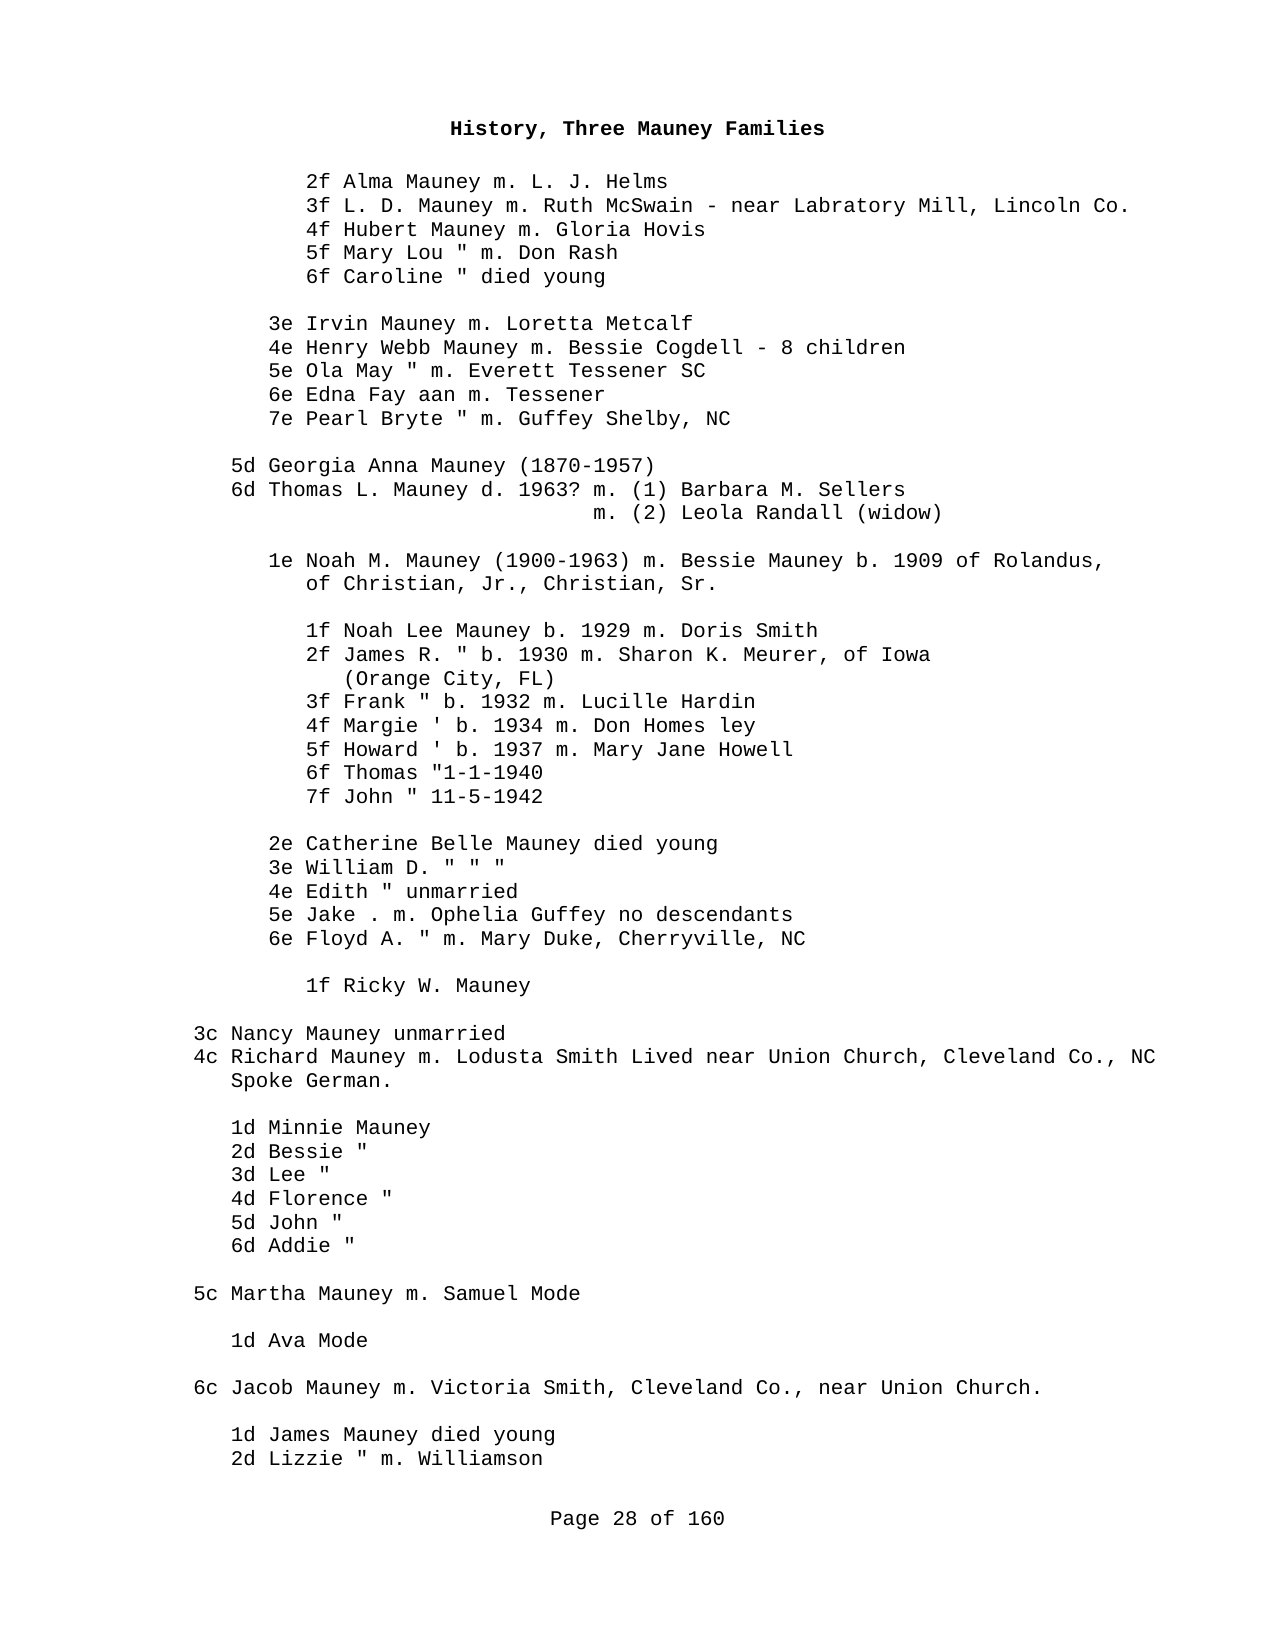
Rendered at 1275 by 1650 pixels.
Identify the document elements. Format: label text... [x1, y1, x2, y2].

text 3d Lee " [118, 1164, 1157, 1188]
text 5e Jake . m. Ophelia Guffey no descendants [118, 904, 1157, 928]
text 5d Georgia Anna Mauney (1870-1957) [118, 455, 1157, 479]
text 4f Hubert Mauney m. Gloria Hovis [118, 218, 1157, 242]
text 7e Pearl Bryte " m. Guffey Shelby, NC [118, 408, 1157, 431]
text 6f Thomas "1-1-1940 [118, 762, 1157, 786]
text 5e Ola May " m. Everett Tessener SC [118, 360, 1157, 384]
text 3c Nancy Mauney unmarried [118, 1022, 1157, 1046]
text of Christian, Jr., Christian, Sr. [118, 573, 1157, 597]
text 1e Noah M. Mauney (1900-1963) m. Bessie Mauney b. 1909 of Rolandus, [118, 549, 1157, 573]
text 3f Frank " b. 1932 m. Lucille Hardin [118, 691, 1157, 715]
text 6f Caroline " died young [118, 266, 1157, 289]
text 5f Howard ' b. 1937 m. Mary Jane Howell [118, 739, 1157, 762]
text 4e Henry Webb Mauney m. Bessie Cogdell - 8 children [118, 337, 1157, 360]
text 3e Irvin Mauney m. Loretta Metcalf [118, 313, 1157, 337]
text 6e Edna Fay aan m. Tessener [118, 384, 1157, 408]
text 2d Bessie " [118, 1141, 1157, 1164]
text m. (2) Leola Randall (widow) [118, 502, 1157, 526]
text 1f Noah Lee Mauney b. 1929 m. Doris Smith [118, 621, 1157, 644]
text 5c Martha Mauney m. Samuel Mode [118, 1283, 1157, 1306]
text 6c Jacob Mauney m. Victoria Smith, Cleveland Co., near Union Church. [118, 1377, 1157, 1401]
text 5d John " [118, 1212, 1157, 1235]
text 2d Lizzie " m. Williamson [118, 1448, 1157, 1472]
text 1d Ava Mode [118, 1330, 1157, 1353]
text 1d James Mauney died young [118, 1424, 1157, 1448]
text 6d Addie " [118, 1235, 1157, 1259]
text 3e William D. " " " [118, 857, 1157, 881]
text 2f Alma Mauney m. L. J. Helms [118, 171, 1157, 195]
text 4e Edith " unmarried [118, 881, 1157, 904]
text 1d Minnie Mauney [118, 1117, 1157, 1141]
text 4c Richard Mauney m. Lodusta Smith Lived near Union Church, Cleveland Co., NC [118, 1046, 1157, 1070]
text 3f L. D. Mauney m. Ruth McSwain - near Labratory Mill, Lincoln Co. [118, 195, 1157, 218]
text 2f James R. " b. 1930 m. Sharon K. Meurer, of Iowa [118, 644, 1157, 668]
text 6e Floyd A. " m. Mary Duke, Cherryville, NC [118, 928, 1157, 952]
text (Orange City, FL) [118, 668, 1157, 691]
text 6d Thomas L. Mauney d. 1963? m. (1) Barbara M. Sellers [118, 479, 1157, 502]
text 4d Florence " [118, 1188, 1157, 1212]
text 1f Ricky W. Mauney [118, 975, 1157, 999]
text 4f Margie ' b. 1934 m. Don Homes ley [118, 715, 1157, 739]
text Spoke German. [118, 1070, 1157, 1093]
text 7f John " 11-5-1942 [118, 786, 1157, 810]
text 5f Mary Lou " m. Don Rash [118, 242, 1157, 266]
text 2e Catherine Belle Mauney died young [118, 833, 1157, 857]
